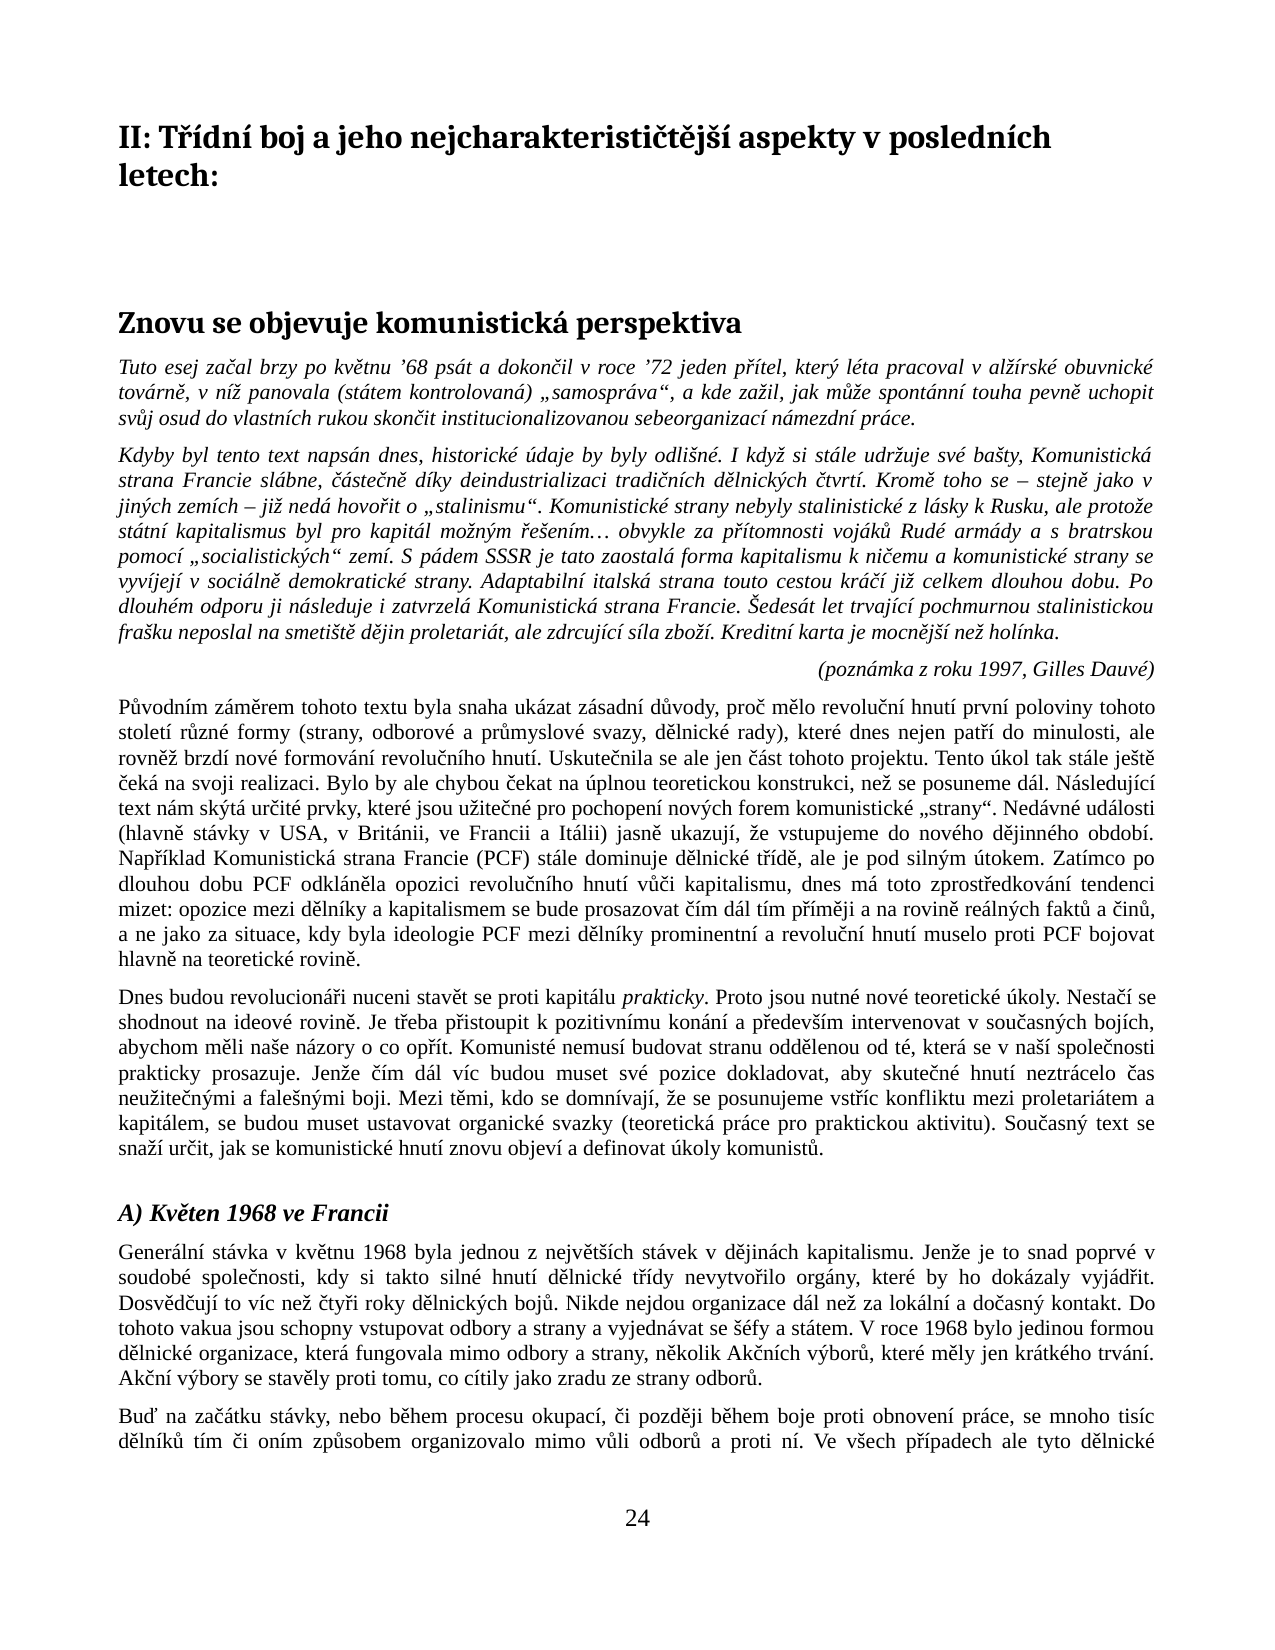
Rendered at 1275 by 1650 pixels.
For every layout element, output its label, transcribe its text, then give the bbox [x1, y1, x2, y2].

text Dnes budou revolucionáři nuceni stavět se proti kapitálu prakticky. Proto jsou nutné nové teoretické úkoly. Nestačí se shodnout na ideové rovině. Je třeba přistoupit k pozitivnímu konání a především intervenovat v současných bojích, abychom měli naše názory o co opřít. Komunisté nemusí budovat stranu oddělenou od té, která se v naší společnosti prakticky prosazuje. Jenže čím dál víc budou muset své pozice dokladovat, aby skutečné hnutí neztrácelo čas neužitečnými a falešnými boji. Mezi těmi, kdo se domnívají, že se posunujeme vstříc konfliktu mezi proletariátem a kapitálem, se budou muset ustavovat organické svazky (teoretická práce pro praktickou aktivitu). Současný text se snaží určit, jak se komunistické hnutí znovu objeví a definovat úkoly komunistů. [118, 984, 1157, 1160]
subtitle A) Květen 1968 ve Francii [118, 1198, 1157, 1227]
text Původním záměrem tohoto textu byla snaha ukázat zásadní důvody, proč mělo revoluční hnutí první poloviny tohoto století různé formy (strany, odborové a průmyslové svazy, dělnické rady), které dnes nejen patří do minulosti, ale rovněž brzdí nové formování revolučního hnutí. Uskutečnila se ale jen část tohoto projektu. Tento úkol tak stále ještě čeká na svoji realizaci. Bylo by ale chybou čekat na úplnou teoretickou konstrukci, než se posuneme dál. Následující text nám skýtá určité prvky, které jsou užitečné pro pochopení nových forem komunistické „strany“. Nedávné události (hlavně stávky v USA, v Británii, ve Francii a Itálii) jasně ukazují, že vstupujeme do nového dějinného období. Například Komunistická strana Francie (PCF) stále dominuje dělnické třídě, ale je pod silným útokem. Zatímco po dlouhou dobu PCF odkláněla opozici revolučního hnutí vůči kapitalismu, dnes má toto zprostředkování tendenci mizet: opozice mezi dělníky a kapitalismem se bude prosazovat čím dál tím příměji a na rovině reálných faktů a činů, a ne jako za situace, kdy byla ideologie PCF mezi dělníky prominentní a revoluční hnutí muselo proti PCF bojovat hlavně na teoretické rovině. [118, 694, 1157, 971]
text Tuto esej začal brzy po květnu ’68 psát a dokončil v roce ’72 jeden přítel, který léta pracoval v alžírské obuvnické továrně, v níž panovala (státem kontrolovaná) „samospráva“, a kde zažil, jak může spontánní touha pevně uchopit svůj osud do vlastních rukou skončit institucionalizovanou sebeorganizací námezdní práce. [118, 354, 1157, 430]
text Buď na začátku stávky, nebo během procesu okupací, či později během boje proti obnovení práce, se mnoho tisíc dělníků tím či oním způsobem organizovalo mimo vůli odborů a proti ní. Ve všech případech ale tyto dělnické [118, 1403, 1157, 1453]
subtitle II: Třídní boj a jeho nejcharakterističtější aspekty v posledních letech: [118, 118, 1157, 195]
text (poznámka z roku 1997, Gilles Dauvé) [118, 656, 1157, 682]
text Kdyby byl tento text napsán dnes, historické údaje by byly odlišné. I když si stále udržuje své bašty, Komunistická strana Francie slábne, částečně díky deindustrializaci tradičních dělnických čtvrtí. Kromě toho se – stejně jako v jiných zemích – již nedá hovořit o „stalinismu“. Komunistické strany nebyly stalinistické z lásky k Rusku, ale protože státní kapitalismus byl pro kapitál možným řešením… obvykle za přítomnosti vojáků Rudé armády a s bratrskou pomocí „socialistických“ zemí. S pádem SSSR je tato zaostalá forma kapitalismu k ničemu a komunistické strany se vyvíjejí v sociálně demokratické strany. Adaptabilní italská strana touto cestou kráčí již celkem dlouhou dobu. Po dlouhém odporu ji následuje i zatvrzelá Komunistická strana Francie. Šedesát let trvající pochmurnou stalinistickou frašku neposlal na smetiště dějin proletariát, ale zdrcující síla zboží. Kreditní karta je mocnější než holínka. [118, 442, 1157, 644]
text Generální stávka v květnu 1968 byla jednou z největších stávek v dějinách kapitalismu. Jenže je to snad poprvé v soudobé společnosti, kdy si takto silné hnutí dělnické třídy nevytvořilo orgány, které by ho dokázaly vyjádřit. Dosvědčují to víc než čtyři roky dělnických bojů. Nikde nejdou organizace dál než za lokální a dočasný kontakt. Do tohoto vakua jsou schopny vstupovat odbory a strany a vyjednávat se šéfy a státem. V roce 1968 bylo jedinou formou dělnické organizace, která fungovala mimo odbory a strany, několik Akčních výborů, které měly jen krátkého trvání. Akční výbory se stavěly proti tomu, co cítily jako zradu ze strany odborů. [118, 1239, 1157, 1390]
subtitle Znovu se objevuje komunistická perspektiva [118, 306, 1157, 342]
